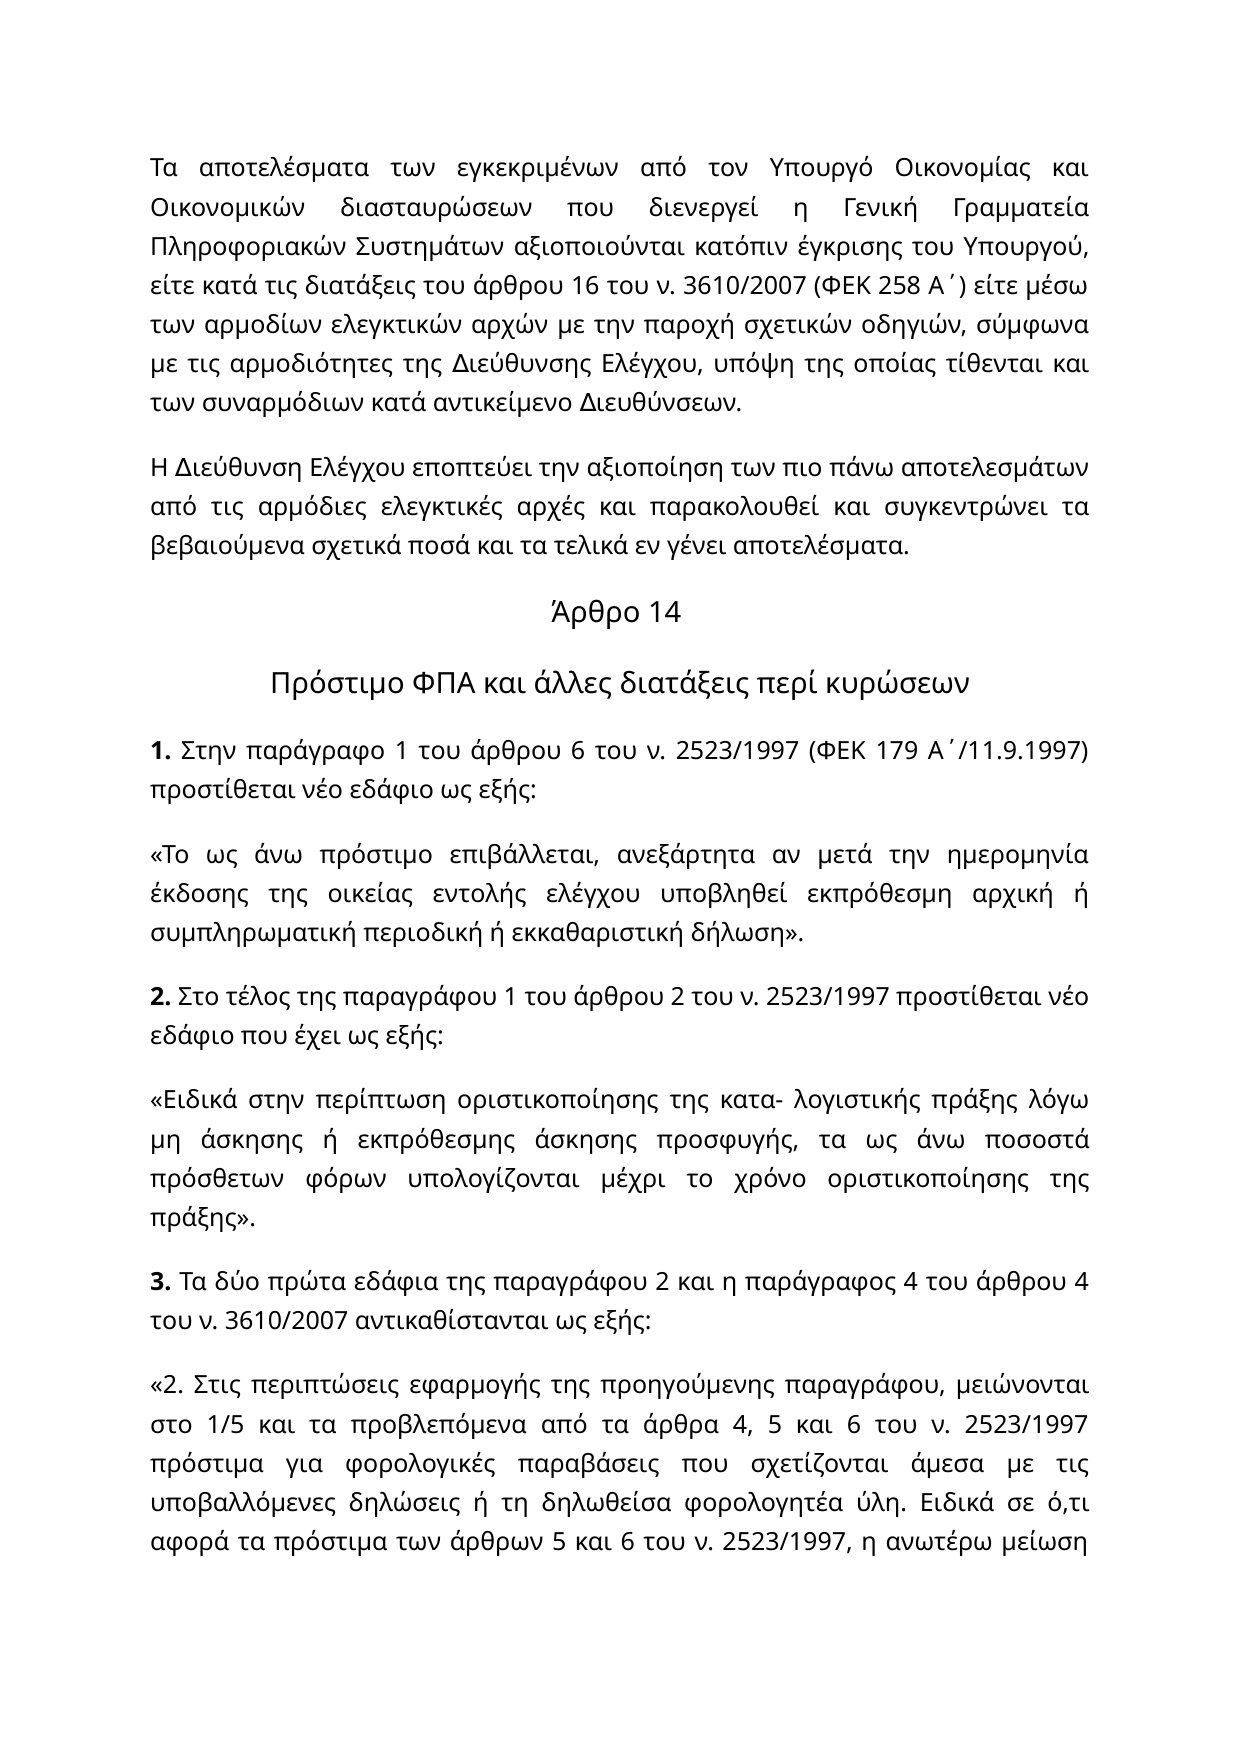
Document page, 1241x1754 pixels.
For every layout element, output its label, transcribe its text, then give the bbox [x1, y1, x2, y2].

text 3. Τα δύο πρώτα εδάφια της παραγράφου 2 και η παράγραφος 4 του άρθρου 4 του ν. 3610/2007 αντικαθίστανται ως εξής: [150, 1264, 1090, 1337]
subtitle Πρόστιµο ΦΠΑ και άλλες διατάξεις περί κυρώσεων [150, 662, 1090, 702]
subtitle Άρθρο 14 [150, 592, 1090, 631]
text Τα αποτελέσµατα των εγκεκριµένων από τον Υπουργό Οικονοµίας και Οικονοµικών διασταυρώσεων που διενεργεί η Γενική Γραµµατεία Πληροφοριακών Συστηµάτων αξιοποιούνται κατόπιν έγκρισης του Υπουργού, είτε κατά τις διατάξεις του άρθρου 16 του ν. 3610/2007 (ΦΕΚ 258 Α΄) είτε µέσω των αρµοδίων ελεγκτικών αρχών µε την παροχή σχετικών οδηγιών, σύµφωνα µε τις αρµοδιότητες της ∆ιεύθυνσης Ελέγχου, υπόψη της οποίας τίθενται και των συναρµόδιων κατά αντικείµενο ∆ιευθύνσεων. [150, 150, 1090, 419]
text Η ∆ιεύθυνση Ελέγχου εποπτεύει την αξιοποίηση των πιο πάνω αποτελεσµάτων από τις αρµόδιες ελεγκτικές αρχές και παρακολουθεί και συγκεντρώνει τα βεβαιούµενα σχετικά ποσά και τα τελικά εν γένει αποτελέσµατα. [150, 449, 1090, 562]
text 2. Στο τέλος της παραγράφου 1 του άρθρου 2 του ν. 2523/1997 προστίθεται νέο εδάφιο που έχει ως εξής: [150, 979, 1090, 1052]
text «Ειδικά στην περίπτωση οριστικοποίησης της κατα- λογιστικής πράξης λόγω µη άσκησης ή εκπρόθεσµης άσκησης προσφυγής, τα ως άνω ποσοστά πρόσθετων φόρων υπολογίζονται µέχρι το χρόνο οριστικοποίησης της πράξης». [150, 1082, 1090, 1234]
text «Το ως άνω πρόστιµο επιβάλλεται, ανεξάρτητα αν µετά την ηµεροµηνία έκδοσης της οικείας εντολής ελέγχου υποβληθεί εκπρόθεσµη αρχική ή συµπληρωµατική περιοδική ή εκκαθαριστική δήλωση». [150, 836, 1090, 949]
text «2. Στις περιπτώσεις εφαρµογής της προηγούµενης παραγράφου, µειώνονται στο 1/5 και τα προβλεπόµενα από τα άρθρα 4, 5 και 6 του ν. 2523/1997 πρόστιµα για φορολογικές παραβάσεις που σχετίζονται άµεσα µε τις υποβαλλόµενες δηλώσεις ή τη δηλωθείσα φορολογητέα ύλη. Ειδικά σε ό,τι αφορά τα πρόστιµα των άρθρων 5 και 6 του ν. 2523/1997, η ανωτέρω µείωση [150, 1367, 1090, 1558]
text 1. Στην παράγραφο 1 του άρθρου 6 του ν. 2523/1997 (ΦΕΚ 179 Α΄/11.9.1997) προστίθεται νέο εδάφιο ως εξής: [150, 733, 1090, 806]
